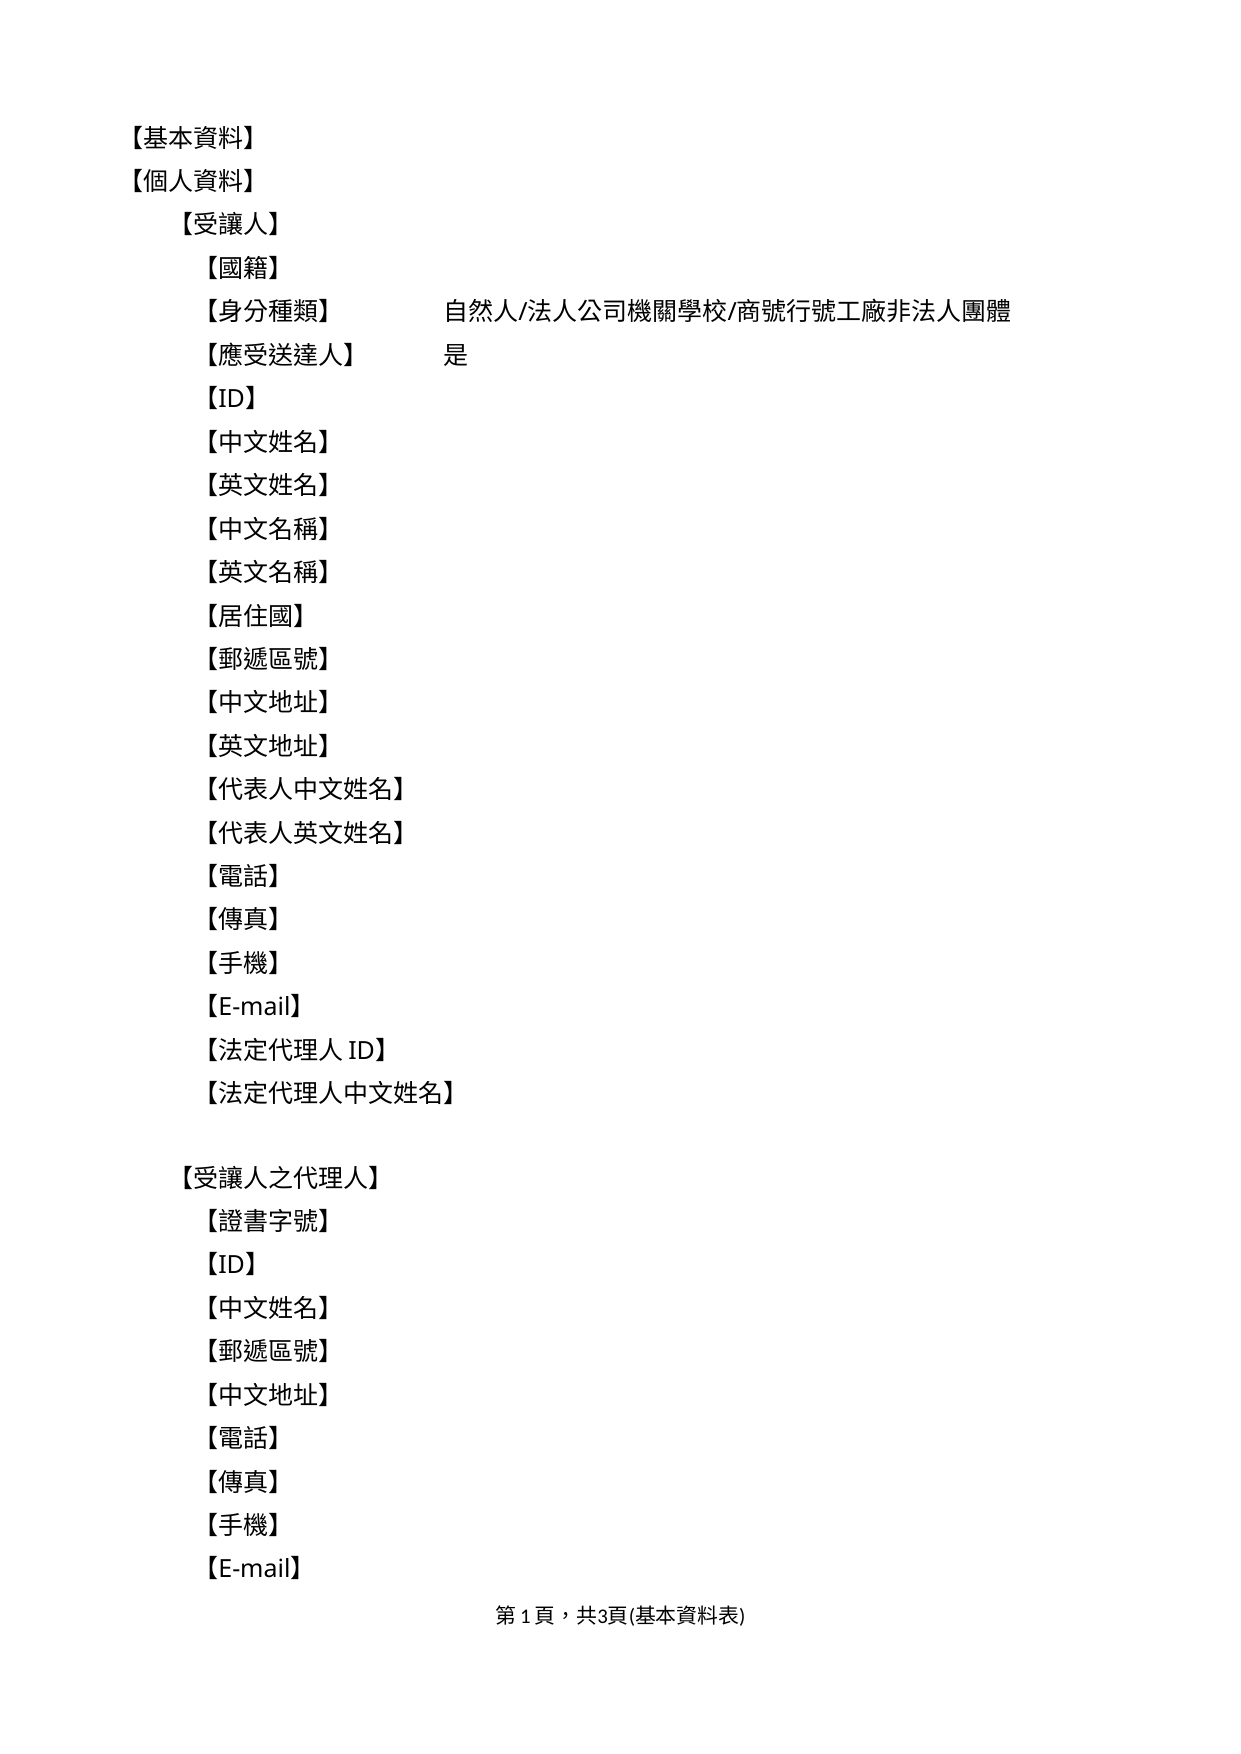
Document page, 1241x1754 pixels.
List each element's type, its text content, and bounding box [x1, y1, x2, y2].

text 【基本資料】 [118, 118, 1122, 154]
text 【傳真】 [118, 1462, 1122, 1498]
text 【受讓人之代理人】 [118, 1158, 1122, 1194]
text 【居住國】 [118, 596, 1122, 632]
text 【受讓人】 [118, 205, 1122, 241]
text 【代表人中文姓名】 [118, 770, 1122, 806]
text 【法定代理人中文姓名】 [118, 1074, 1122, 1110]
text 【代表人英文姓名】 [118, 813, 1122, 849]
text 【ID】 [118, 379, 1122, 415]
text 【傳真】 [118, 900, 1122, 936]
text 【身分種類】 自然人/法人公司機關學校/商號行號工廠非法人團體 [118, 292, 1122, 328]
text 【法定代理人ID】 [118, 1030, 1122, 1067]
text 【電話】 [118, 1419, 1122, 1455]
text 【中文地址】 [118, 683, 1122, 719]
text 【郵遞區號】 [118, 639, 1122, 676]
text 【中文姓名】 [118, 422, 1122, 458]
text 【手機】 [118, 1506, 1122, 1542]
text 【手機】 [118, 943, 1122, 980]
text 【個人資料】 [118, 162, 1122, 198]
text 【E-mail】 [118, 987, 1122, 1023]
text 【中文姓名】 [118, 1288, 1122, 1324]
text 【證書字號】 [118, 1201, 1122, 1238]
text 【電話】 [118, 857, 1122, 893]
text 【中文名稱】 [118, 509, 1122, 545]
text 【中文地址】 [118, 1375, 1122, 1411]
text 【國籍】 [118, 248, 1122, 285]
text 【英文地址】 [118, 726, 1122, 762]
text 【郵遞區號】 [118, 1332, 1122, 1368]
text 【ID】 [118, 1245, 1122, 1281]
text 【英文名稱】 [118, 552, 1122, 589]
text 【E-mail】 [118, 1549, 1122, 1585]
text 【英文姓名】 [118, 466, 1122, 502]
text 【應受送達人】 是 [118, 335, 1122, 372]
